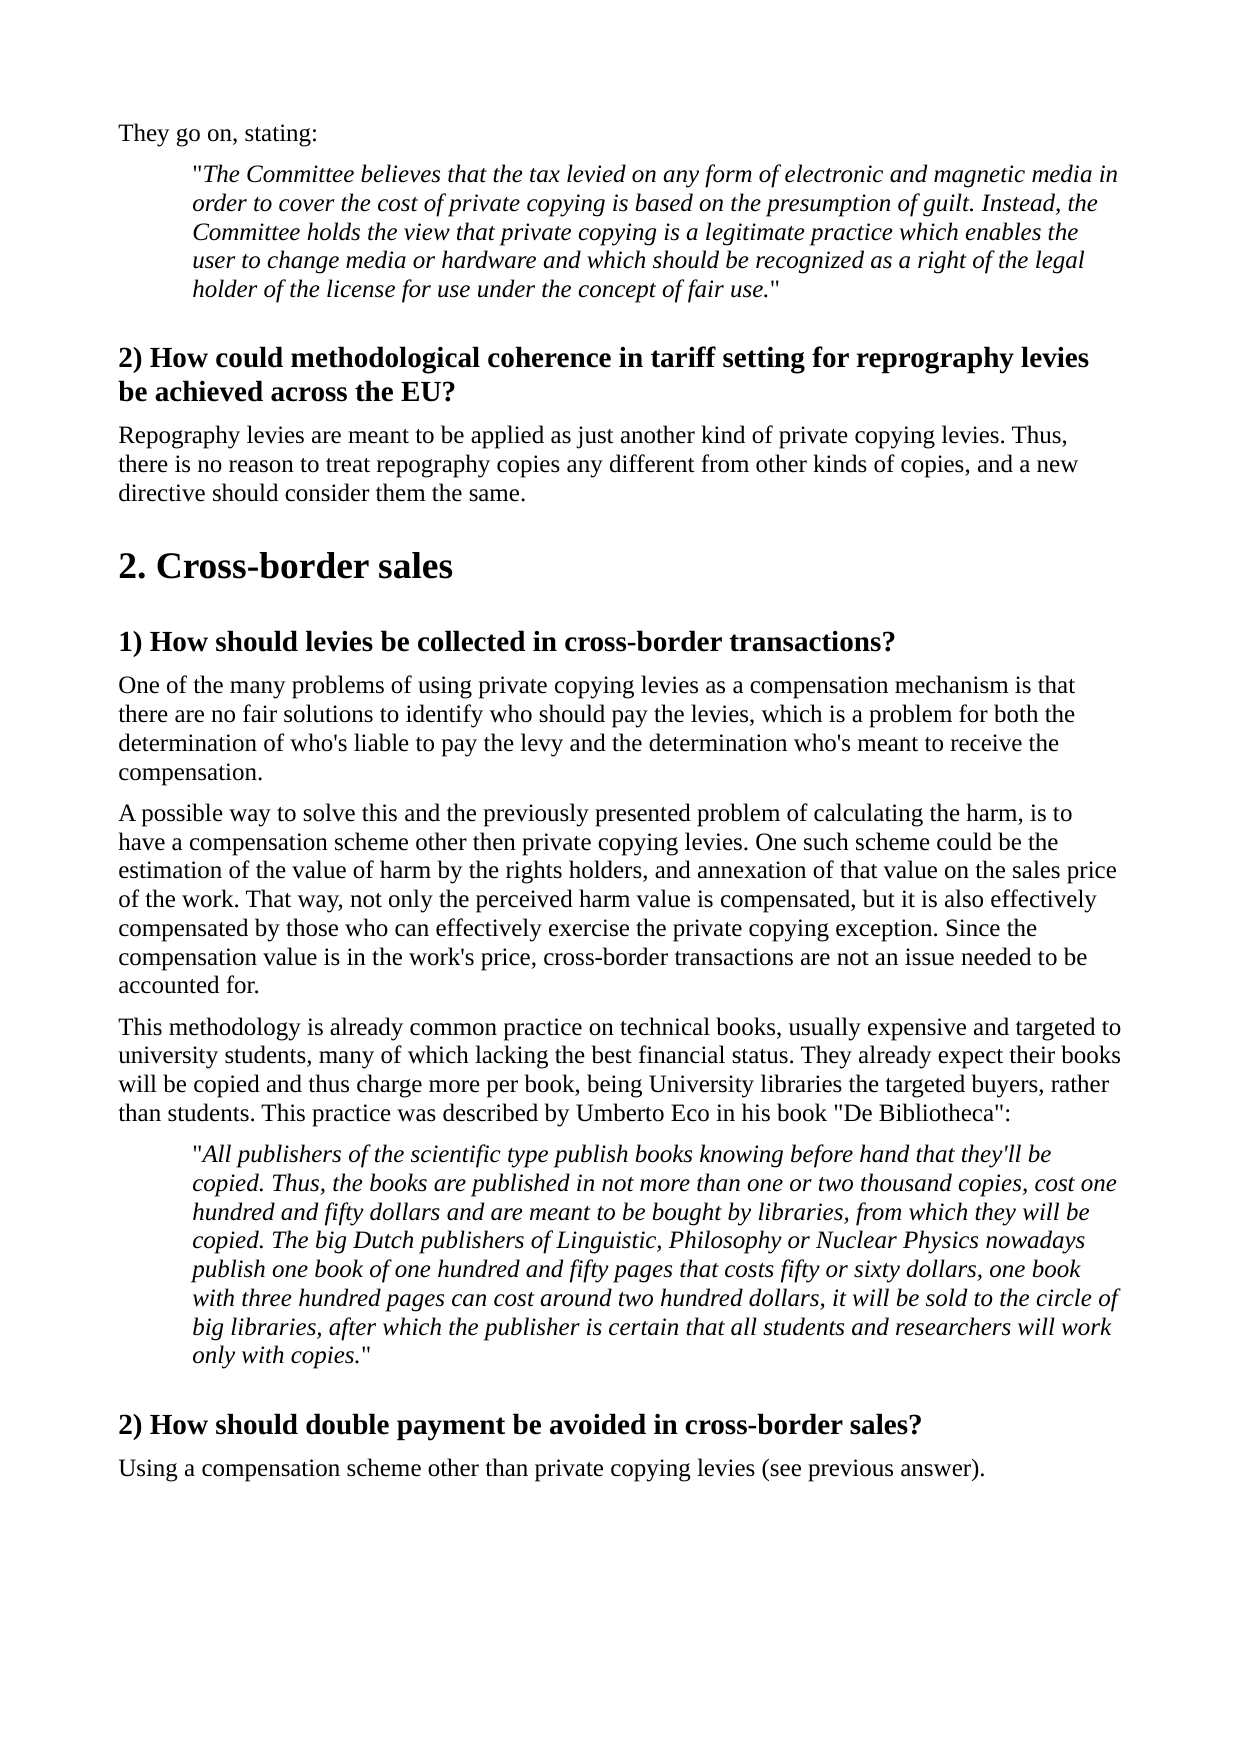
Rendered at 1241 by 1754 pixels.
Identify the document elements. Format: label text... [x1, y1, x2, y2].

subtitle 2. Cross-border sales [118, 544, 1122, 587]
text They go on, stating: [118, 118, 1122, 147]
text Using a compensation scheme other than private copying levies (see previous answer). [118, 1453, 1122, 1482]
subtitle 2) How could methodological coherence in tariff setting for reprography levies be achieved across the EU? [118, 341, 1122, 408]
subtitle 1) How should levies be collected in cross-border transactions? [118, 624, 1122, 658]
text "All publishers of the scientific type publish books knowing before hand that they'll be copied. Thus, the books are published in not more than one or two thousand copies, cost one hundred and fifty dollars and are meant to be bought by libraries, from which they will be copied. The big Dutch publishers of Linguistic, Philosophy or Nuclear Physics nowadays publish one book of one hundred and fifty pages that costs fifty or sixty dollars, one book with three hundred pages can cost around two hundred dollars, it will be sold to the circle of big libraries, after which the publisher is certain that all students and researchers will work only with copies." [192, 1139, 1122, 1369]
text Repography levies are meant to be applied as just another kind of private copying levies. Thus, there is no reason to treat repography copies any different from other kinds of copies, and a new directive should consider them the same. [118, 420, 1122, 506]
text This methodology is already common practice on technical books, usually expensive and targeted to university students, many of which lacking the best financial status. They already expect their books will be copied and thus charge more per book, being University libraries the targeted buyers, rather than students. This practice was described by Umberto Eco in his book "De Bibliotheca": [118, 1012, 1122, 1127]
subtitle 2) How should double payment be avoided in cross-border sales? [118, 1407, 1122, 1440]
text "The Committee believes that the tax levied on any form of electronic and magnetic media in order to cover the cost of private copying is based on the presumption of guilt. Instead, the Committee holds the view that private copying is a legitimate practice which enables the user to change media or hardware and which should be recognized as a right of the legal holder of the license for use under the concept of fair use." [192, 159, 1122, 303]
text A possible way to solve this and the previously presented problem of calculating the harm, is to have a compensation scheme other then private copying levies. One such scheme could be the estimation of the value of harm by the rights holders, and annexation of that value on the sales price of the work. That way, not only the perceived harm value is compensated, but it is also effectively compensated by those who can effectively exercise the private copying exception. Since the compensation value is in the work's price, cross-border transactions are not an issue needed to be accounted for. [118, 798, 1122, 999]
text One of the many problems of using private copying levies as a compensation mechanism is that there are no fair solutions to identify who should pay the levies, which is a problem for both the determination of who's liable to pay the levy and the determination who's meant to receive the compensation. [118, 671, 1122, 786]
